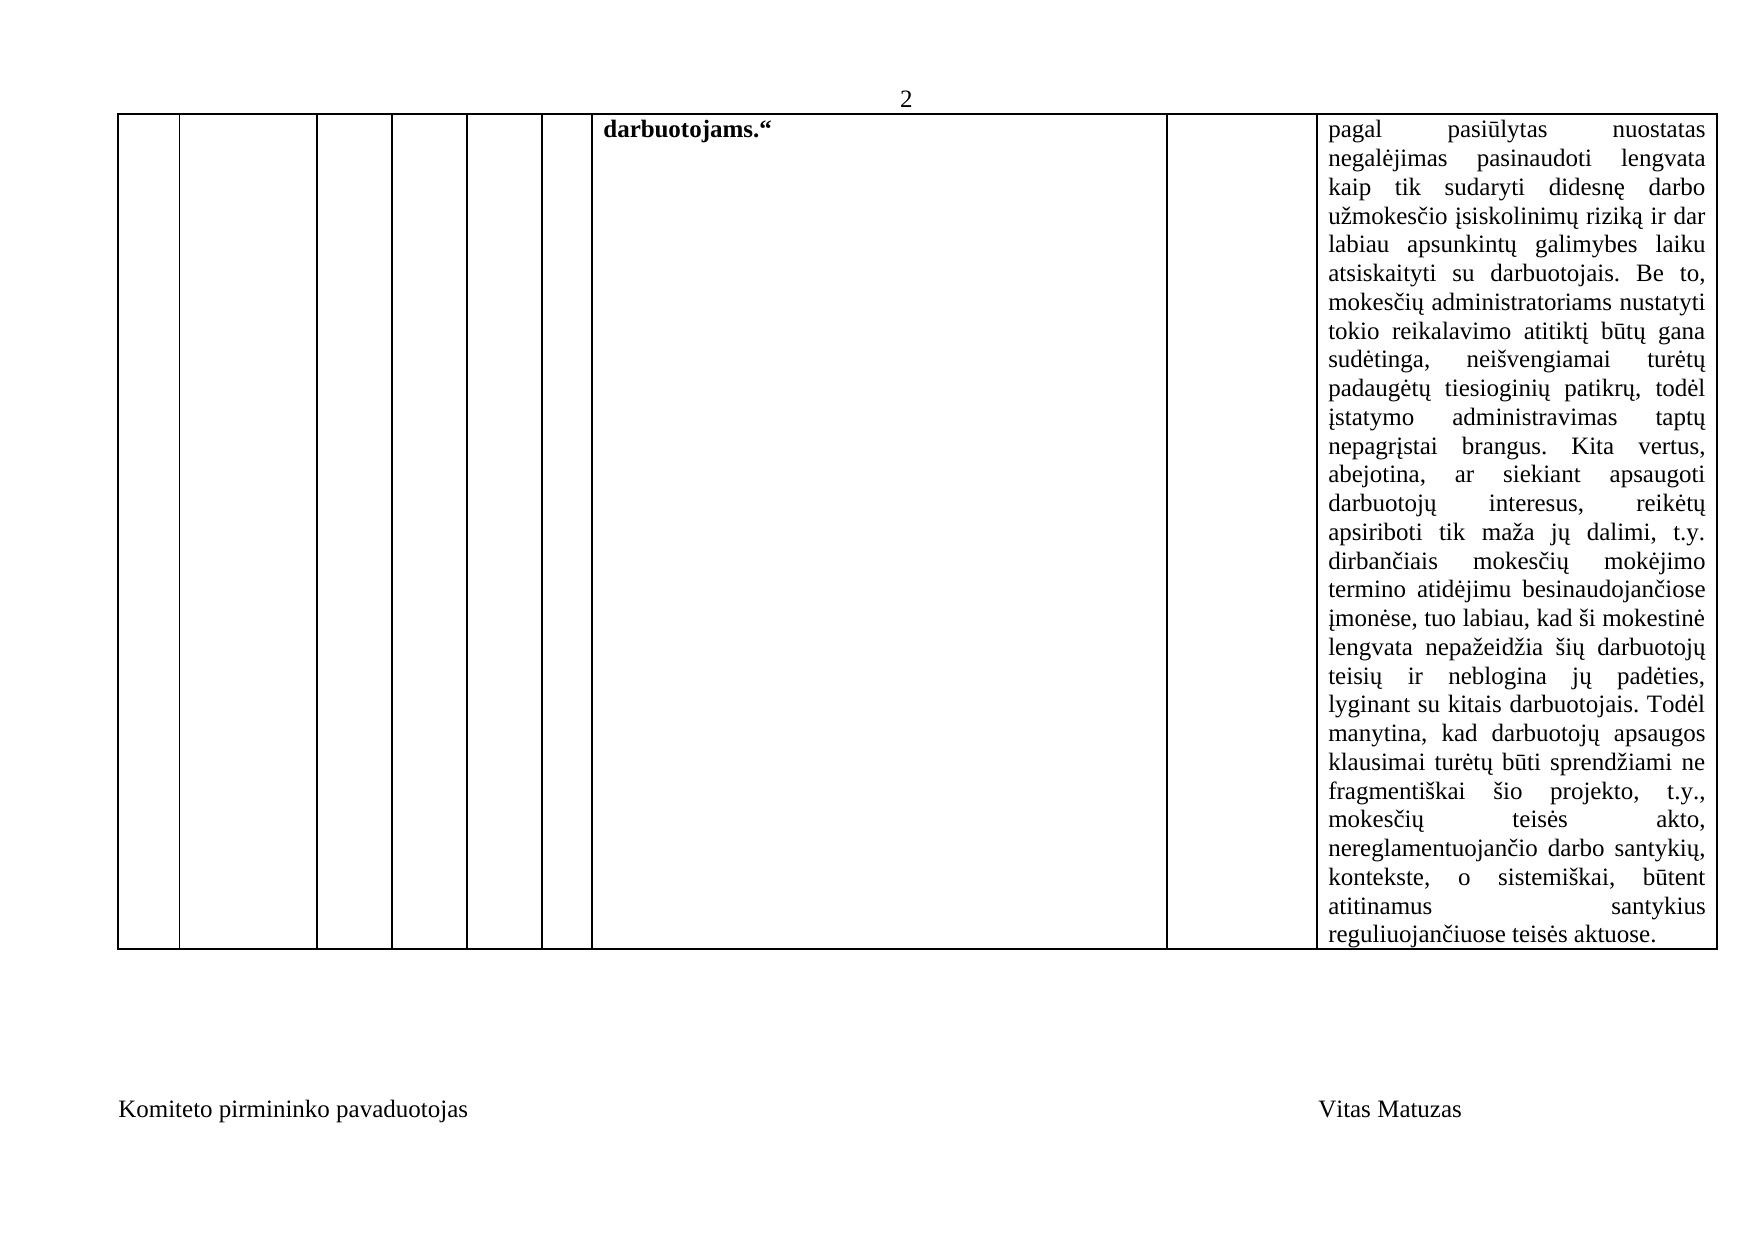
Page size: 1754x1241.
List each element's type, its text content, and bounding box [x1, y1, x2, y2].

table_cell [318, 115, 391, 948]
table_cell [543, 115, 591, 948]
table_cell [119, 115, 179, 948]
table_cell [1168, 115, 1316, 948]
table_cell pagal pasiūlytas nuostatas negalėjimas pasinaudoti lengvata kaip tik sudaryti didesnę darbo užmokesčio įsiskolinimų riziką ir dar labiau apsunkintų galimybes laiku atsiskaityti su darbuotojais. Be to, mokesčių administratoriams nustatyti tokio reikalavimo atitiktį būtų gana sudėtinga, neišvengiamai turėtų padaugėtų tiesioginių patikrų, todėl įstatymo administravimas taptų nepagrįstai brangus. Kita vertus, abejotina, ar siekiant apsaugoti darbuotojų interesus, reikėtų apsiriboti tik maža jų dalimi, t.y. dirbančiais mokesčių mokėjimo termino atidėjimu besinaudojančiose įmonėse, tuo labiau, kad ši mokestinė lengvata nepažeidžia šių darbuotojų teisių ir neblogina jų padėties, lyginant su kitais darbuotojais. Todėl manytina, kad darbuotojų apsaugos klausimai turėtų būti sprendžiami ne fragmentiškai šio projekto, t.y., mokesčių teisės akto, nereglamentuojančio darbo santykių, kontekste, o sistemiškai, būtent atitinamus santykius reguliuojančiuose teisės aktuose. [1318, 115, 1716, 948]
text Komiteto pirmininko pavaduotojas Vitas Matuzas [118, 1094, 1694, 1122]
table_cell [180, 115, 316, 948]
table_cell darbuotojams.“ [593, 115, 1166, 948]
table_cell [393, 115, 466, 948]
table_cell [468, 115, 541, 948]
